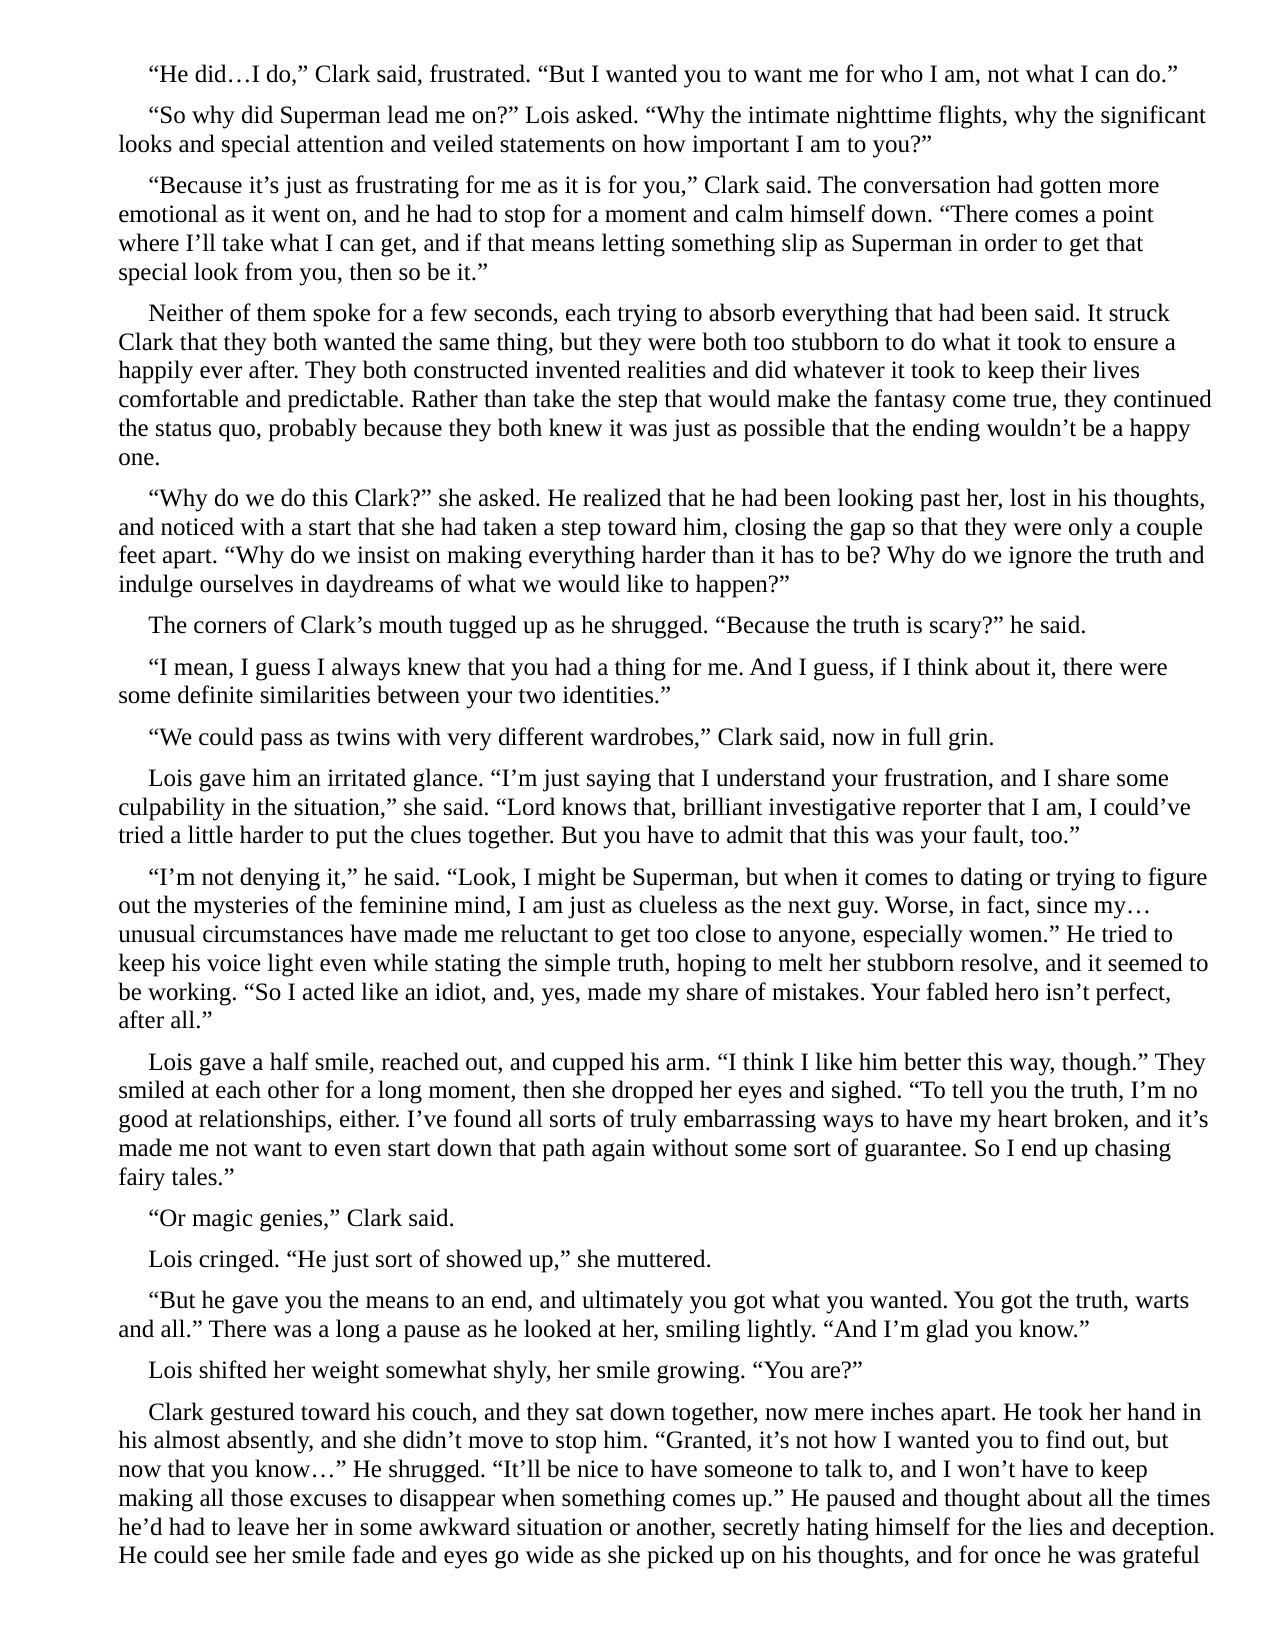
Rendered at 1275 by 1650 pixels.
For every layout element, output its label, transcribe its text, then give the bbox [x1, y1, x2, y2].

text “But he gave you the means to an end, and ultimately you got what you wanted. You got the truth, warts and all.” There was a long a pause as he looked at her, smiling lightly. “And I’m glad you know.” [118, 1285, 1216, 1343]
text “So why did Superman lead me on?” Lois asked. “Why the intimate nighttime flights, why the significant looks and special attention and veiled statements on how important I am to you?” [118, 100, 1216, 158]
text Lois gave a half smile, reached out, and cupped his arm. “I think I like him better this way, though.” They smiled at each other for a long moment, then she dropped her eyes and sighed. “To tell you the truth, I’m no good at relationships, either. I’ve found all sorts of truly embarrassing ways to have my heart broken, and it’s made me not want to even start down that path again without some sort of guarantee. So I end up chasing fairy tales.” [118, 1047, 1216, 1190]
text Clark gestured toward his couch, and they sat down together, now mere inches apart. He took her hand in his almost absently, and she didn’t move to stop him. “Granted, it’s not how I wanted you to find out, but now that you know…” He shrugged. “It’ll be nice to have someone to talk to, and I won’t have to keep making all those excuses to disappear when something comes up.” He paused and thought about all the times he’d had to leave her in some awkward situation or another, secretly hating himself for the lies and deception. He could see her smile fade and eyes go wide as she picked up on his thoughts, and for once he was grateful [118, 1397, 1216, 1569]
text “He did…I do,” Clark said, frustrated. “But I wanted you to want me for who I am, not what I can do.” [118, 59, 1216, 88]
text “I’m not denying it,” he said. “Look, I might be Superman, but when it comes to dating or trying to figure out the mysteries of the feminine mind, I am just as clueless as the next guy. Worse, in fact, since my…unusual circumstances have made me reluctant to get too close to anyone, especially women.” He tried to keep his voice light even while stating the simple truth, hoping to melt her stubborn resolve, and it seemed to be working. “So I acted like an idiot, and, yes, made my share of mistakes. Your fabled hero isn’t perfect, after all.” [118, 862, 1216, 1034]
text Neither of them spoke for a few seconds, each trying to absorb everything that had been said. It struck Clark that they both wanted the same thing, but they were both too stubborn to do what it took to ensure a happily ever after. They both constructed invented realities and did whatever it took to keep their lives comfortable and predictable. Rather than take the step that would make the fantasy come true, they continued the status quo, probably because they both knew it was just as possible that the ending wouldn’t be a happy one. [118, 298, 1216, 470]
text The corners of Clark’s mouth tugged up as he shrugged. “Because the truth is scary?” he said. [118, 610, 1216, 639]
text Lois cringed. “He just sort of showed up,” she muttered. [118, 1244, 1216, 1273]
text “We could pass as twins with very different wardrobes,” Clark said, now in full grin. [118, 722, 1216, 750]
text “Because it’s just as frustrating for me as it is for you,” Clark said. The conversation had gotten more emotional as it went on, and he had to stop for a moment and calm himself down. “There comes a point where I’ll take what I can get, and if that means letting something slip as Superman in order to get that special look from you, then so be it.” [118, 170, 1216, 285]
text Lois gave him an irritated glance. “I’m just saying that I understand your frustration, and I share some culpability in the situation,” she said. “Lord knows that, brilliant investigative reporter that I am, I could’ve tried a little harder to put the clues together. But you have to admit that this was your fault, too.” [118, 763, 1216, 849]
text “Why do we do this Clark?” she asked. He realized that he had been looking past her, lost in his thoughts, and noticed with a start that she had taken a step toward him, closing the gap so that they were only a couple feet apart. “Why do we insist on making everything harder than it has to be? Why do we ignore the truth and indulge ourselves in daydreams of what we would like to happen?” [118, 483, 1216, 598]
text Lois shifted her weight somewhat shyly, her smile growing. “You are?” [118, 1355, 1216, 1384]
text “Or magic genies,” Clark said. [118, 1203, 1216, 1232]
text “I mean, I guess I always knew that you had a thing for me. And I guess, if I think about it, there were some definite similarities between your two identities.” [118, 652, 1216, 709]
